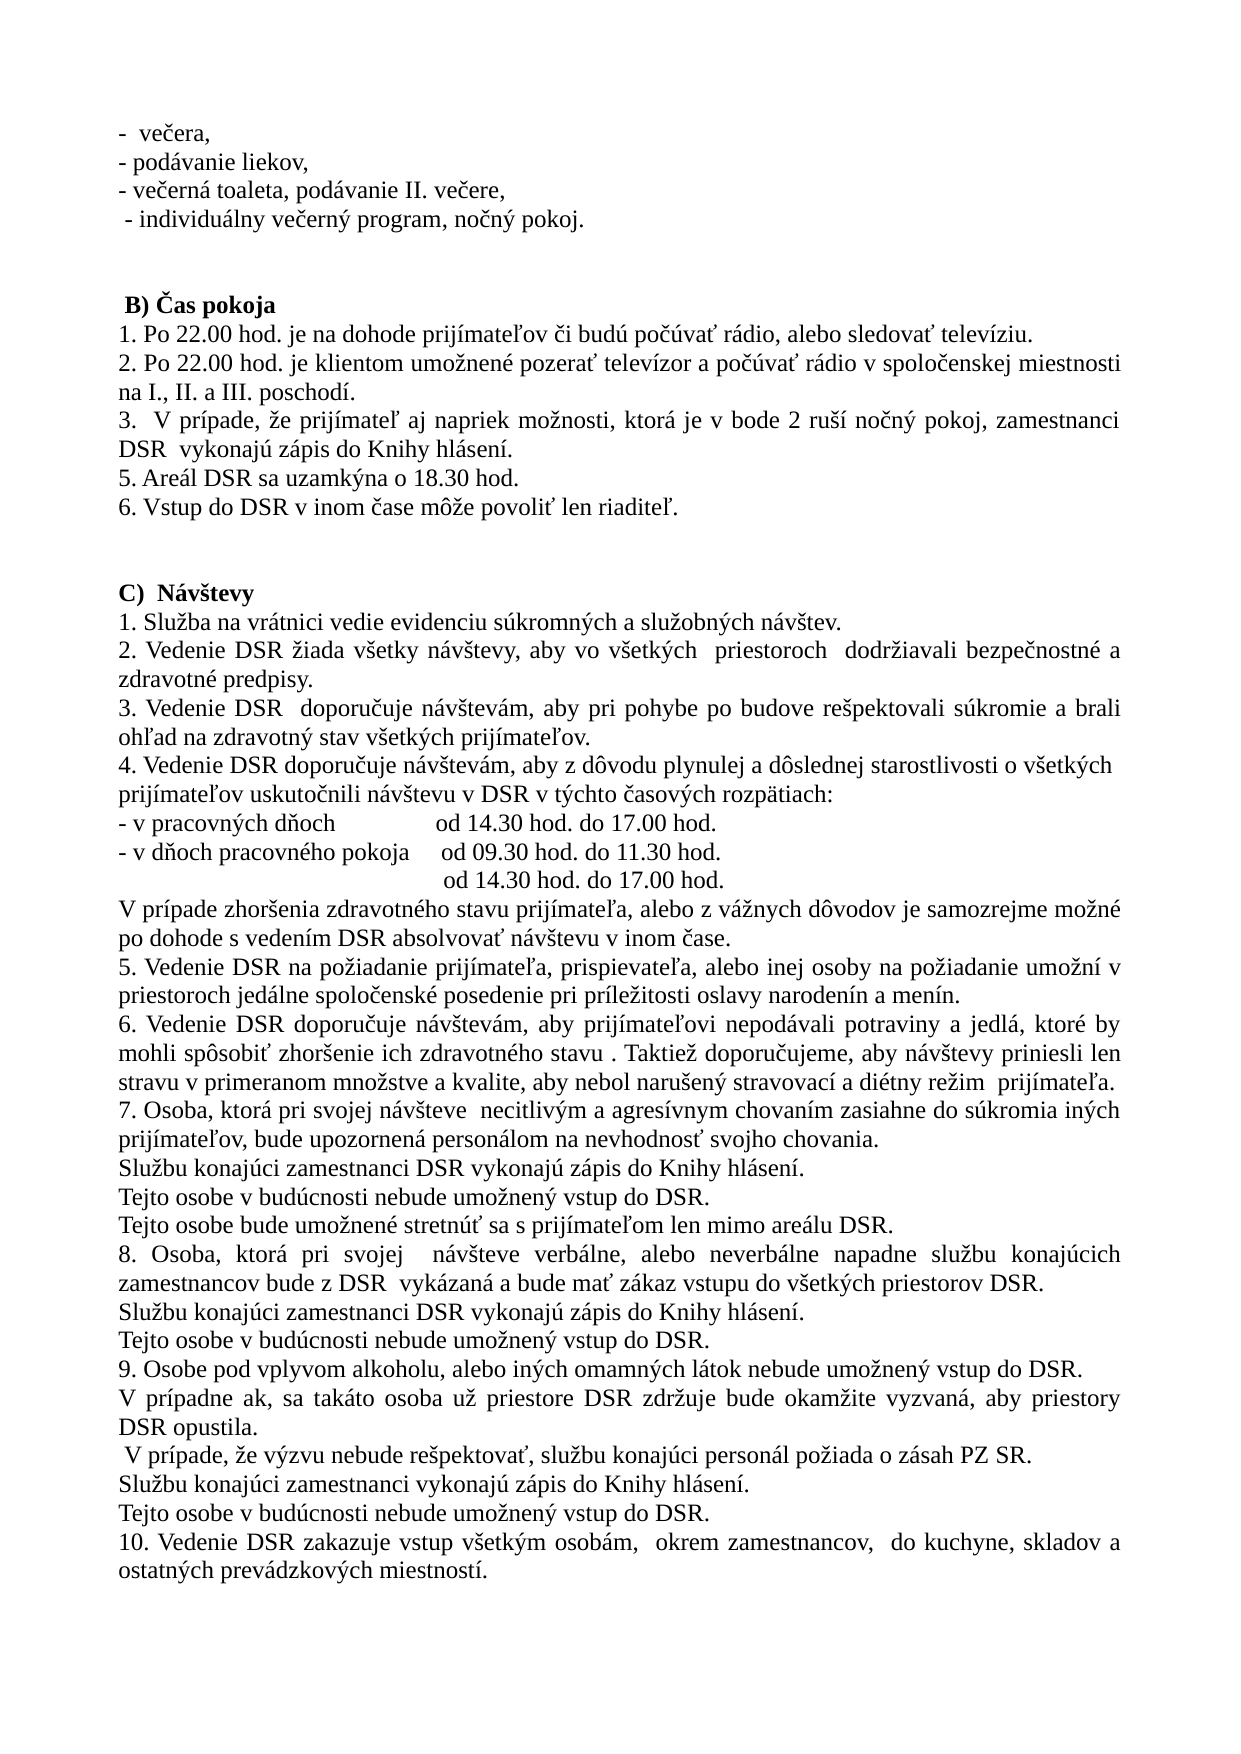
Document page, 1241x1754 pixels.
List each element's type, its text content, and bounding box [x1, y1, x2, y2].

text Tejto osobe v budúcnosti nebude umožnený vstup do DSR. [118, 1182, 1122, 1211]
text - podávanie liekov, [118, 147, 1122, 176]
text Tejto osobe v budúcnosti nebude umožnený vstup do DSR. [118, 1498, 1122, 1527]
text 5. Vedenie DSR na požiadanie prijímateľa, prispievateľa, alebo inej osoby na požiadanie umožní v priestoroch jedálne spoločenské posedenie pri príležitosti oslavy narodenín a menín. [118, 952, 1122, 1009]
text 4. Vedenie DSR doporučuje návštevám, aby z dôvodu plynulej a dôslednej starostlivosti o všetkých [118, 751, 1122, 779]
text Službu konajúci zamestnanci DSR vykonajú zápis do Knihy hlásení. [118, 1297, 1122, 1326]
text - v dňoch pracovného pokoja od 09.30 hod. do 11.30 hod. [118, 837, 1122, 866]
text Tejto osobe v budúcnosti nebude umožnený vstup do DSR. [118, 1326, 1122, 1354]
text prijímateľov uskutočnili návštevu v DSR v týchto časových rozpätiach: [118, 779, 1122, 808]
text - večerná toaleta, podávanie II. večere, [118, 176, 1122, 204]
text 8. Osoba, ktorá pri svojej návšteve verbálne, alebo neverbálne napadne službu konajúcich zamestnancov bude z DSR vykázaná a bude mať zákaz vstupu do všetkých priestorov DSR. [118, 1239, 1122, 1297]
text V prípade zhoršenia zdravotného stavu prijímateľa, alebo z vážnych dôvodov je samozrejme možné po dohode s vedením DSR absolvovať návštevu v inom čase. [118, 894, 1122, 952]
text 9. Osobe pod vplyvom alkoholu, alebo iných omamných látok nebude umožnený vstup do DSR. [118, 1354, 1122, 1383]
text Tejto osobe bude umožnené stretnúť sa s prijímateľom len mimo areálu DSR. [118, 1211, 1122, 1239]
text 3. Vedenie DSR doporučuje návštevám, aby pri pohybe po budove rešpektovali súkromie a brali ohľad na zdravotný stav všetkých prijímateľov. [118, 693, 1122, 751]
text 1. Po 22.00 hod. je na dohode prijímateľov či budú počúvať rádio, alebo sledovať televíziu. [118, 319, 1122, 348]
text 6. Vstup do DSR v inom čase môže povoliť len riaditeľ. [118, 492, 1122, 521]
text 1. Služba na vrátnici vedie evidenciu súkromných a služobných návštev. [118, 607, 1122, 636]
text Službu konajúci zamestnanci DSR vykonajú zápis do Knihy hlásení. [118, 1153, 1122, 1182]
text 2. Po 22.00 hod. je klientom umožnené pozerať televízor a počúvať rádio v spoločenskej miestnosti na I., II. a III. poschodí. [118, 348, 1122, 406]
text 6. Vedenie DSR doporučuje návštevám, aby prijímateľovi nepodávali potraviny a jedlá, ktoré by mohli spôsobiť zhoršenie ich zdravotného stavu . Taktiež doporučujeme, aby návštevy priniesli len stravu v primeranom množstve a kvalite, aby nebol narušený stravovací a diétny režim prijímateľa. [118, 1009, 1122, 1096]
text od 14.30 hod. do 17.00 hod. [118, 866, 1122, 894]
text 3. V prípade, že prijímateľ aj napriek možnosti, ktorá je v bode 2 ruší nočný pokoj, zamestnanci DSR vykonajú zápis do Knihy hlásení. [118, 406, 1122, 463]
text 2. Vedenie DSR žiada všetky návštevy, aby vo všetkých priestoroch dodržiavali bezpečnostné a zdravotné predpisy. [118, 636, 1122, 693]
text Službu konajúci zamestnanci vykonajú zápis do Knihy hlásení. [118, 1469, 1122, 1498]
text V prípade, že výzvu nebude rešpektovať, službu konajúci personál požiada o zásah PZ SR. [118, 1441, 1122, 1469]
text 10. Vedenie DSR zakazuje vstup všetkým osobám, okrem zamestnancov, do kuchyne, skladov a ostatných prevádzkových miestností. [118, 1527, 1122, 1584]
text C) Návštevy [118, 578, 1122, 607]
text 7. Osoba, ktorá pri svojej návšteve necitlivým a agresívnym chovaním zasiahne do súkromia iných prijímateľov, bude upozornená personálom na nevhodnosť svojho chovania. [118, 1096, 1122, 1153]
text - večera, [118, 118, 1122, 147]
text - v pracovných dňoch od 14.30 hod. do 17.00 hod. [118, 808, 1122, 837]
text V prípadne ak, sa takáto osoba už priestore DSR zdržuje bude okamžite vyzvaná, aby priestory DSR opustila. [118, 1383, 1122, 1441]
text B) Čas pokoja [118, 291, 1122, 319]
text 5. Areál DSR sa uzamkýna o 18.30 hod. [118, 463, 1122, 492]
text - individuálny večerný program, nočný pokoj. [118, 204, 1122, 233]
